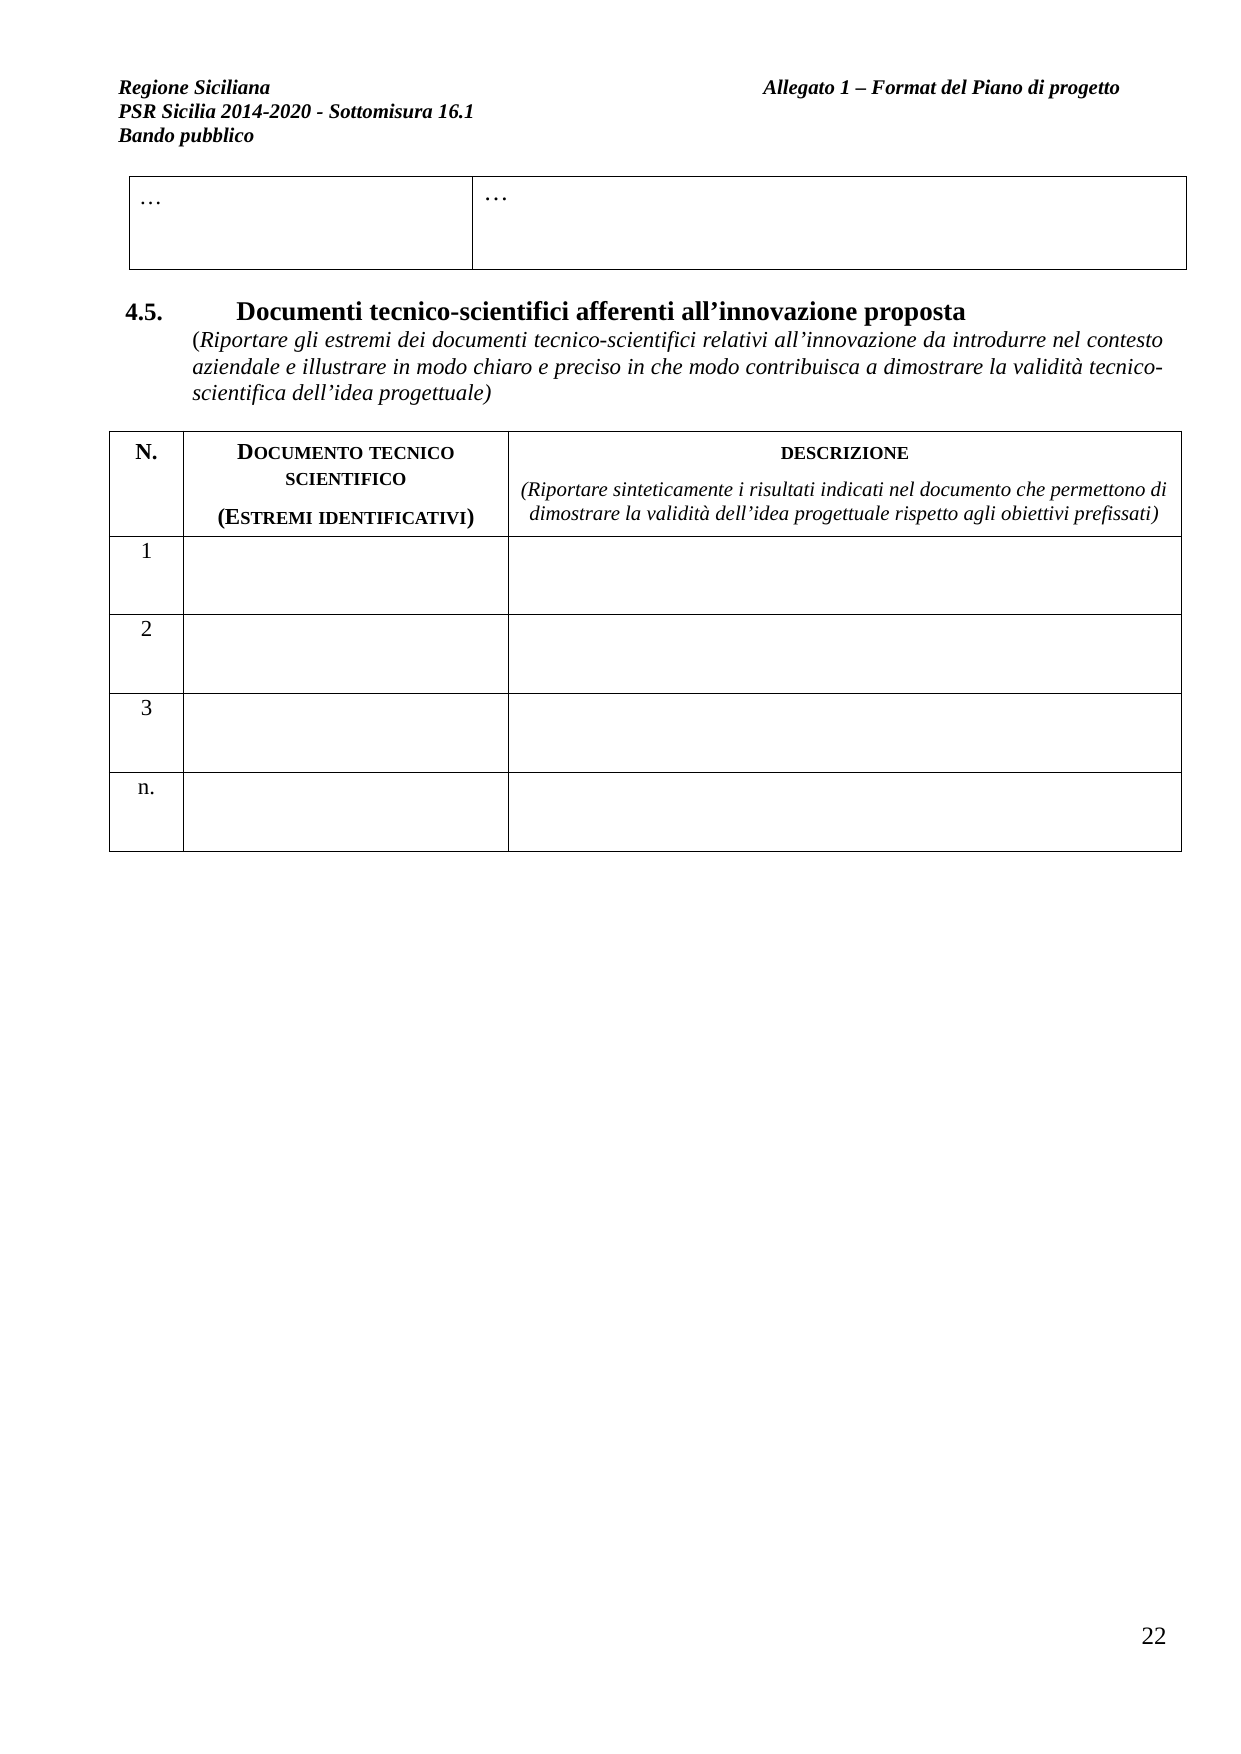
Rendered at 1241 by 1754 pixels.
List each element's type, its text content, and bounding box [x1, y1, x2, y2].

table_header N. [110, 432, 183, 536]
list Documenti tecnico-scientifici afferenti all’innovazione proposta [125, 295, 1166, 326]
text (Riportare gli estremi dei documenti tecnico-scientifici relativi all’innovazione da introdurre nel contesto aziendale e illustrare in modo chiaro e preciso in che modo contribuisca a dimostrare la validità tecnico-scientifica dell’idea progettuale) [192, 326, 1166, 406]
table_cell [509, 537, 1181, 614]
table_cell 3 [110, 694, 183, 772]
table_cell [509, 694, 1181, 772]
table_cell [509, 615, 1181, 693]
table_cell [509, 773, 1181, 851]
table_cell [184, 773, 508, 851]
table_cell 1 [110, 537, 183, 614]
table_cell … [473, 177, 1186, 269]
table_cell [184, 615, 508, 693]
table_cell … [130, 177, 472, 269]
table_cell n. [110, 773, 183, 851]
table_cell 2 [110, 615, 183, 693]
table_cell [184, 694, 508, 772]
table_header Documento tecnico scientifico (Estremi identificativi) [184, 432, 508, 536]
table_header descrizione (Riportare sinteticamente i risultati indicati nel documento che permettono di dimostrare la validità dell’idea progettuale rispetto agli obiettivi prefissati) [509, 432, 1181, 536]
table_cell [184, 537, 508, 614]
